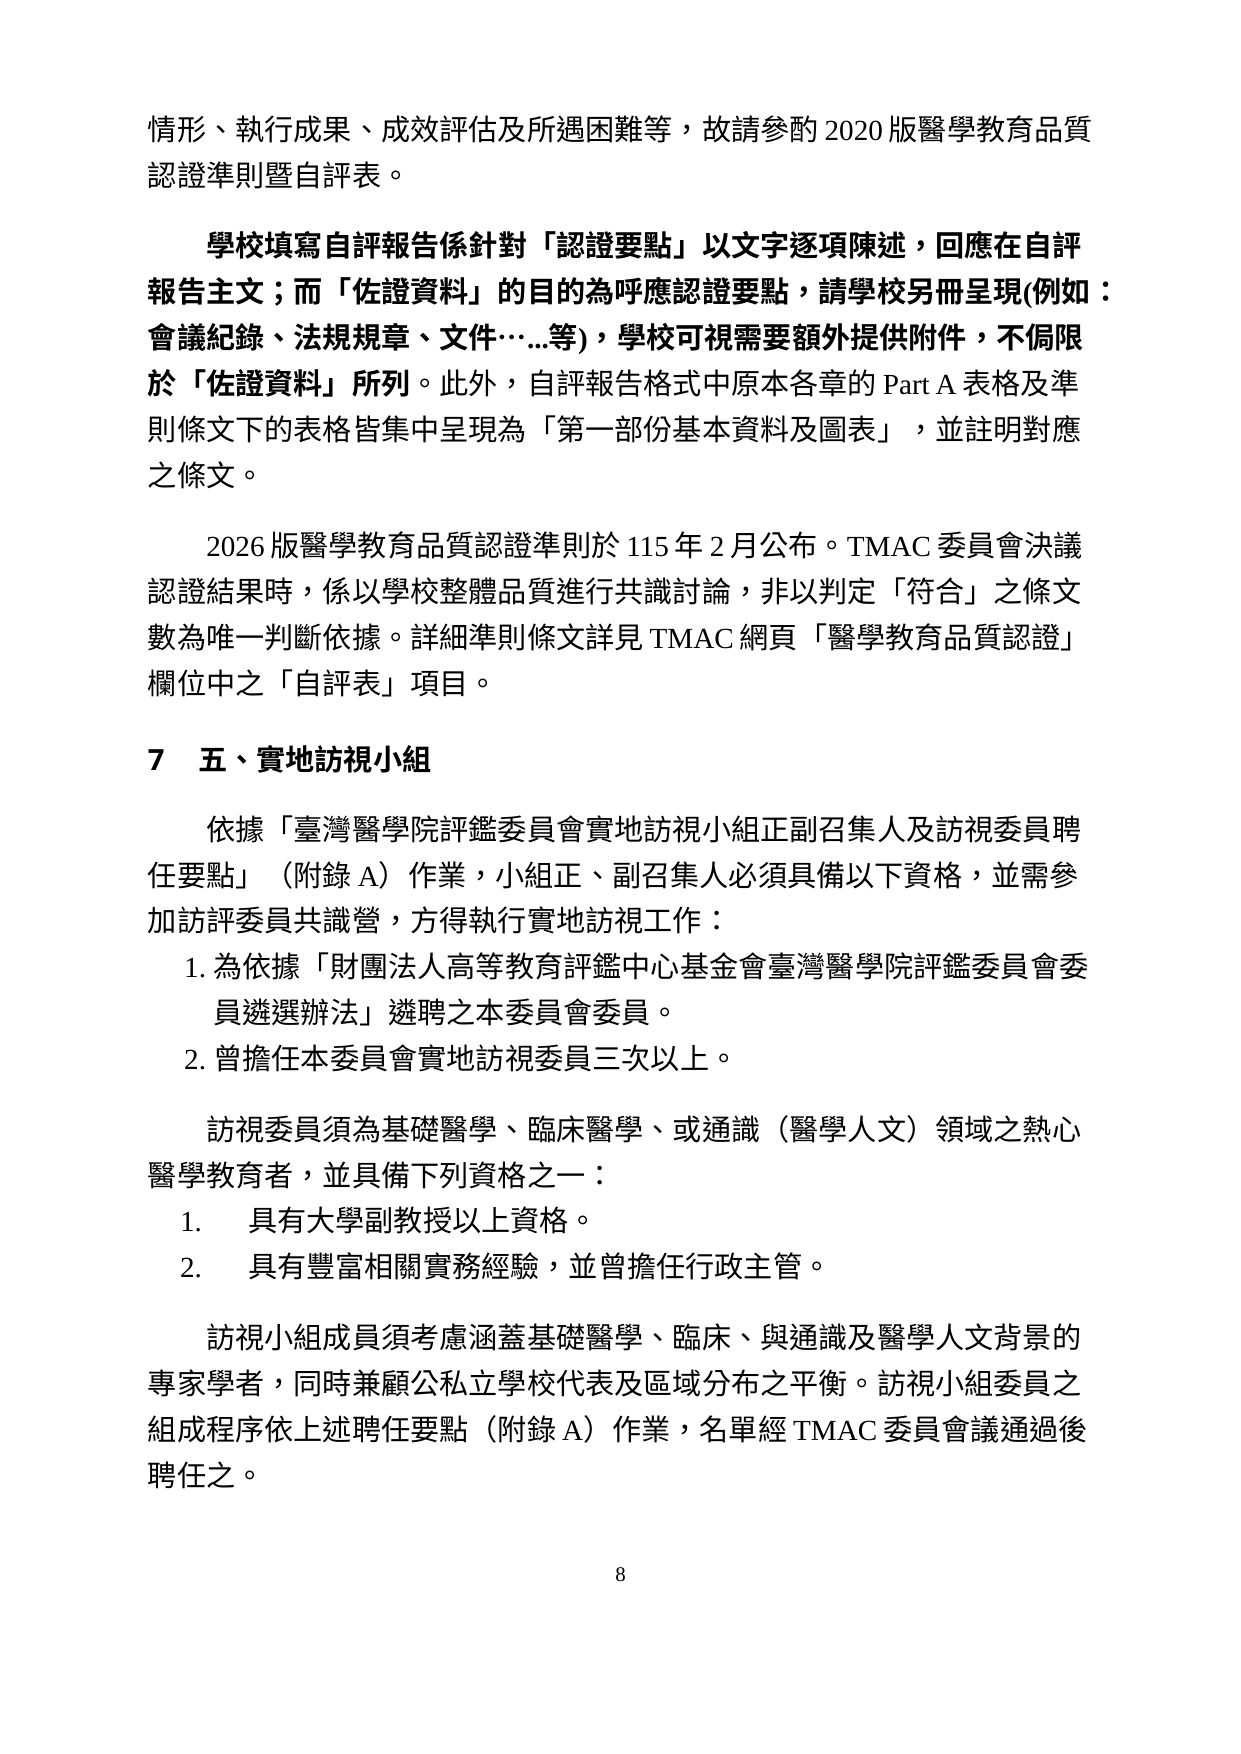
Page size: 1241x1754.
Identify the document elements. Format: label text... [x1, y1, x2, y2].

list 具有豐富相關實務經驗，並曾擔任行政主管。 [180, 1241, 1093, 1287]
list 曾擔任本委員會實地訪視委員三次以上。 [184, 1033, 1093, 1078]
text 學校填寫自評報告係針對「認證要點」以文字逐項陳述，回應在自評報告主文；而「佐證資料」的目的為呼應認證要點，請學校另冊呈現(例如：會議紀錄、法規規章、文件…...等)，學校可視需要額外提供附件，不侷限於「佐證資料」所列。此外，自評報告格式中原本各章的Part A表格及準則條文下的表格皆集中呈現為「第一部份基本資料及圖表」，並註明對應之條文。 [148, 220, 1093, 495]
list 為依據「財團法人高等教育評鑑中心基金會臺灣醫學院評鑑委員會委員遴選辦法」遴聘之本委員會委員。 [184, 941, 1093, 1033]
text 依據「臺灣醫學院評鑑委員會實地訪視小組正副召集人及訪視委員聘任要點」（附錄A）作業，小組正、副召集人必須具備以下資格，並需參加訪評委員共識營，方得執行實地訪視工作： [148, 803, 1093, 941]
text 訪視委員須為基礎醫學、臨床醫學、或通識（醫學人文）領域之熱心醫學教育者，並具備下列資格之一： [148, 1103, 1093, 1195]
text 修訂後條文總數不變，115年度為新舊版準則之過渡期，2026年版醫學教育品質認證準則暨自評表與2020年版並行，今年度接受認證之學校可擇一適用；116年度起將全面實施2026版醫學教育品質認證準則暨自評表。至於今年度接受追蹤訪視之學校，由於須針對前次訪視時，判定為「部分符合」或「不符合」之準則撰寫自評表格內容，以及陳述改進計劃、改進情形、執行成果、成效評估及所遇困難等，故請參酌2020版醫學教育品質認證準則暨自評表。 [148, 103, 1093, 195]
text 2026版醫學教育品質認證準則於115年2月公布。TMAC委員會決議認證結果時，係以學校整體品質進行共識討論，非以判定「符合」之條文數為唯一判斷依據。詳細準則條文詳見TMAC網頁「醫學教育品質認證」欄位中之「自評表」項目。 [148, 520, 1093, 703]
subtitle 五、實地訪視小組 [148, 703, 1093, 778]
list 具有大學副教授以上資格。 [180, 1195, 1093, 1241]
text 訪視小組成員須考慮涵蓋基礎醫學、臨床、與通識及醫學人文背景的專家學者，同時兼顧公私立學校代表及區域分布之平衡。訪視小組委員之組成程序依上述聘任要點（附錄A）作業，名單經TMAC委員會議通過後聘任之。 [148, 1312, 1093, 1495]
